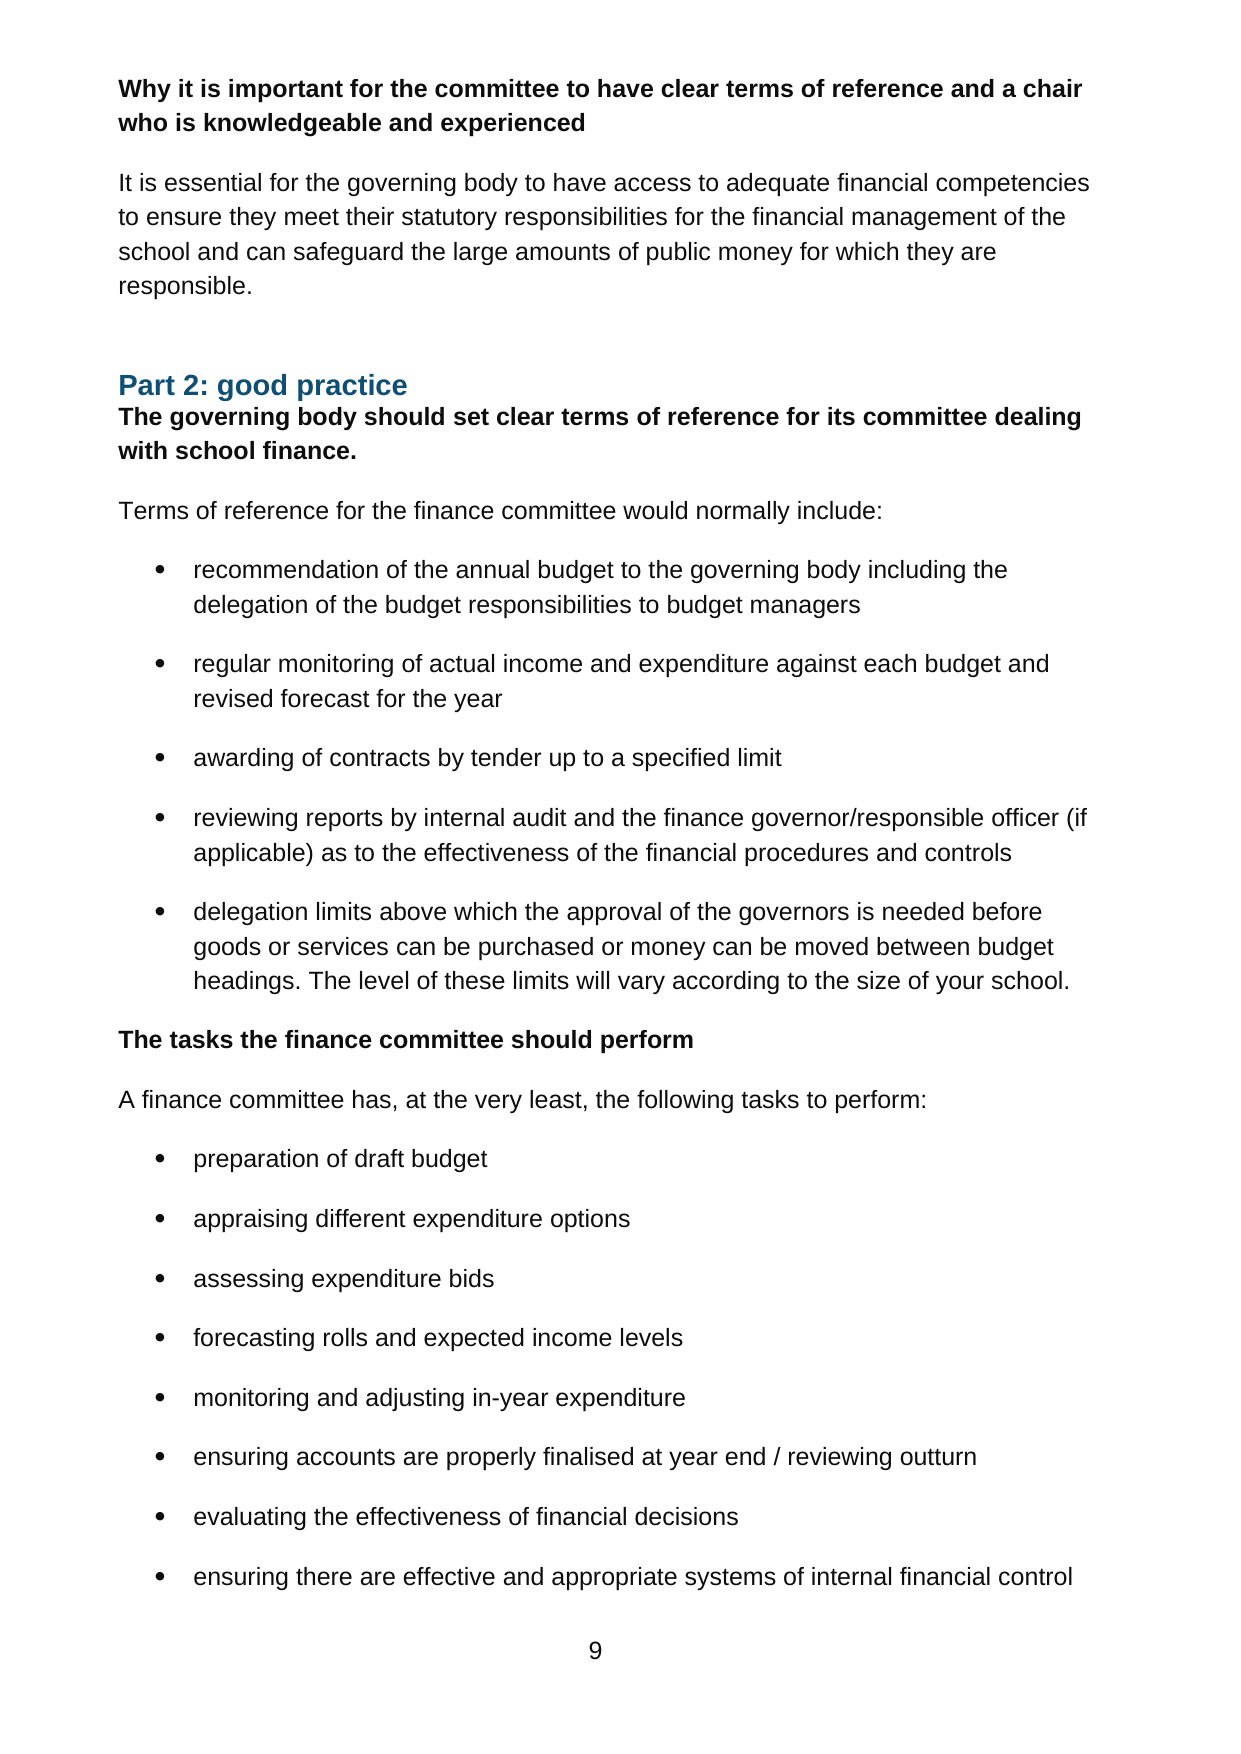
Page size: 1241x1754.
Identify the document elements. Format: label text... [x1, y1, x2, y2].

text Terms of reference for the finance committee would normally include: [118, 496, 1107, 524]
text A finance committee has, at the very least, the following tasks to perform: [118, 1085, 1107, 1114]
text The governing body should set clear terms of reference for its committee dealing with school finance. [118, 402, 1107, 465]
subtitle Part 2: good practice [118, 368, 1107, 402]
text It is essential for the governing body to have access to adequate financial competencies to ensure they meet their statutory responsibilities for the financial management of the school and can safeguard the large amounts of public money for which they are responsible. [118, 168, 1107, 300]
list delegation limits above which the approval of the governors is needed before goods or services can be purchased or money can be moved between budget headings. The level of these limits will vary according to the size of your school. [156, 897, 1107, 995]
list evaluating the effectiveness of financial decisions [156, 1502, 1107, 1531]
list ensuring there are effective and appropriate systems of internal financial control [156, 1562, 1107, 1590]
list preparation of draft budget [156, 1144, 1107, 1173]
list awarding of contracts by tender up to a specified limit [156, 743, 1107, 772]
list recommendation of the annual budget to the governing body including the delegation of the budget responsibilities to budget managers [156, 555, 1107, 618]
list forecasting rolls and expected income levels [156, 1323, 1107, 1352]
list appraising different expenditure options [156, 1204, 1107, 1233]
list monitoring and adjusting in-year expenditure [156, 1383, 1107, 1412]
list regular monitoring of actual income and expenditure against each budget and revised forecast for the year [156, 649, 1107, 713]
text Why it is important for the committee to have clear terms of reference and a chair who is knowledgeable and experienced [118, 74, 1107, 137]
list assessing expenditure bids [156, 1264, 1107, 1292]
list reviewing reports by internal audit and the finance governor/responsible officer (if applicable) as to the effectiveness of the financial procedures and controls [156, 803, 1107, 866]
list ensuring accounts are properly finalised at year end / reviewing outturn [156, 1442, 1107, 1471]
text The tasks the finance committee should perform [118, 1026, 1107, 1054]
